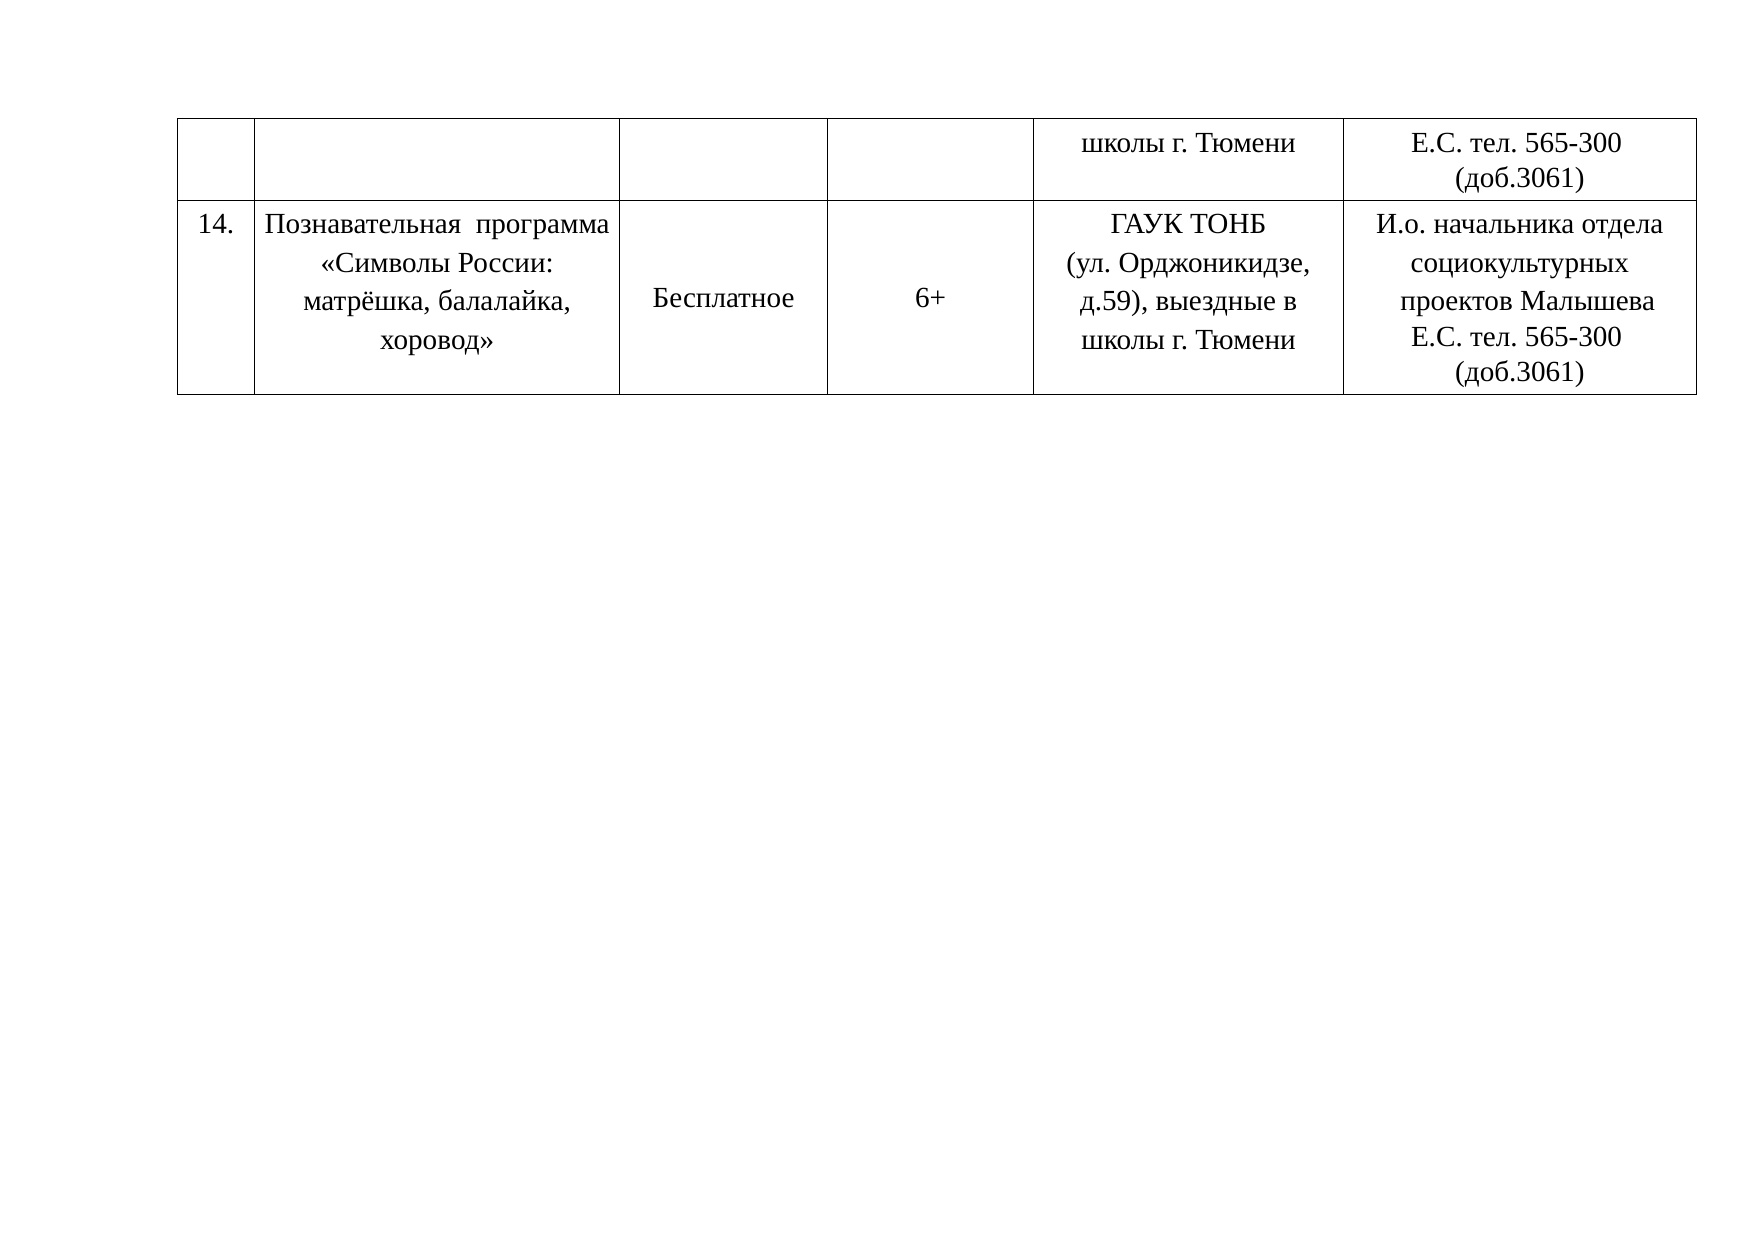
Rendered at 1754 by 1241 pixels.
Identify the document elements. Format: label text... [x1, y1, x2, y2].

table_cell Е.С. тел. 565-300 (доб.3061) [1344, 119, 1696, 200]
table_cell 6+ [828, 201, 1033, 394]
table_cell Бесплатное [620, 201, 827, 394]
table_cell [620, 119, 827, 200]
table_cell школы г. Тюмени [1034, 119, 1343, 200]
table_cell [828, 119, 1033, 200]
table_cell Познавательная программа «Символы России: матрёшка, балалайка, хоровод» [255, 201, 619, 394]
table_cell ГАУК ТОНБ (ул. Орджоникидзе, д.59), выездные в школы г. Тюмени [1034, 201, 1343, 394]
table_cell И.о. начальника отдела социокультурных проектов Малышева Е.С. тел. 565-300 (доб.3061) [1344, 201, 1696, 394]
table_cell 14. [178, 201, 254, 394]
table_cell [178, 119, 254, 200]
table_cell [255, 119, 619, 200]
